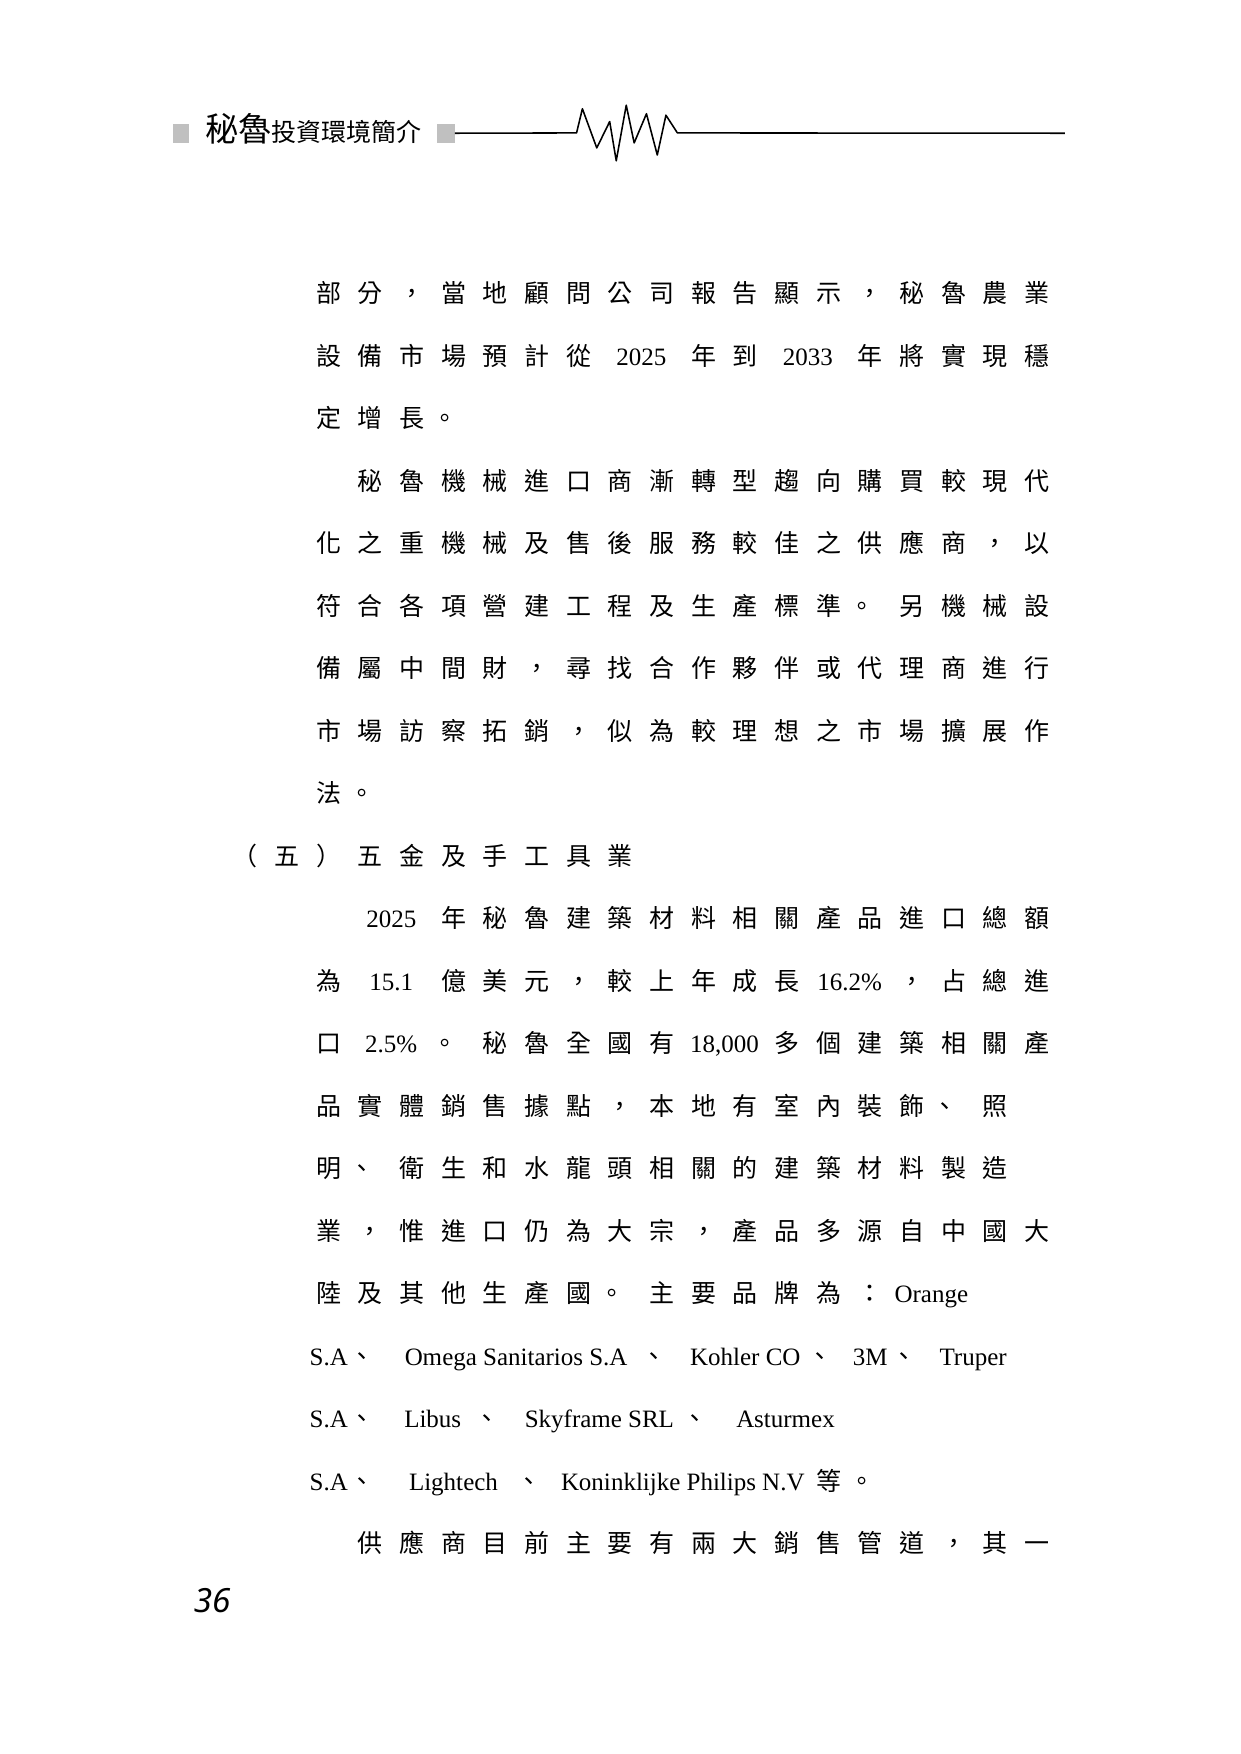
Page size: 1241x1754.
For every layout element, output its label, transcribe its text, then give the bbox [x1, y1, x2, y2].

text 秘魯機械進口商漸轉型趨向購買較現代化之重機械及售後服務較佳之供應商，以符合各項營建工程及生產標準。另機械設備屬中間財，尋找合作夥伴或代理商進行市場訪察拓銷，似為較理想之市場擴展作法。 [281, 438, 1058, 813]
text 2025年秘魯建築材料相關產品進口總額為15.1億美元，較上年成長16.2%，占總進口2.5%。秘魯全國有18,000多個建築相關產品實體銷售據點，本地有室內裝飾、照明、衛生和水龍頭相關的建築材料製造業，惟進口仍為大宗，產品多源自中國大陸及其他生產國。主要品牌為：Orange S.A、Omega Sanitarios S.A、Kohler CO、3M、Truper S.A、Libus、Skyframe SRL、Asturmex S.A、Lightech、Koninklijke Philips N.V等。 [281, 875, 1058, 1500]
text 部分，當地顧問公司報告顯示，秘魯農業設備市場預計從2025年到2033年將實現穩定增長。 [281, 250, 1058, 438]
text （五）五金及手工具業 [207, 813, 1058, 875]
text 供應商目前主要有兩大銷售管道，其一 [281, 1500, 1058, 1563]
